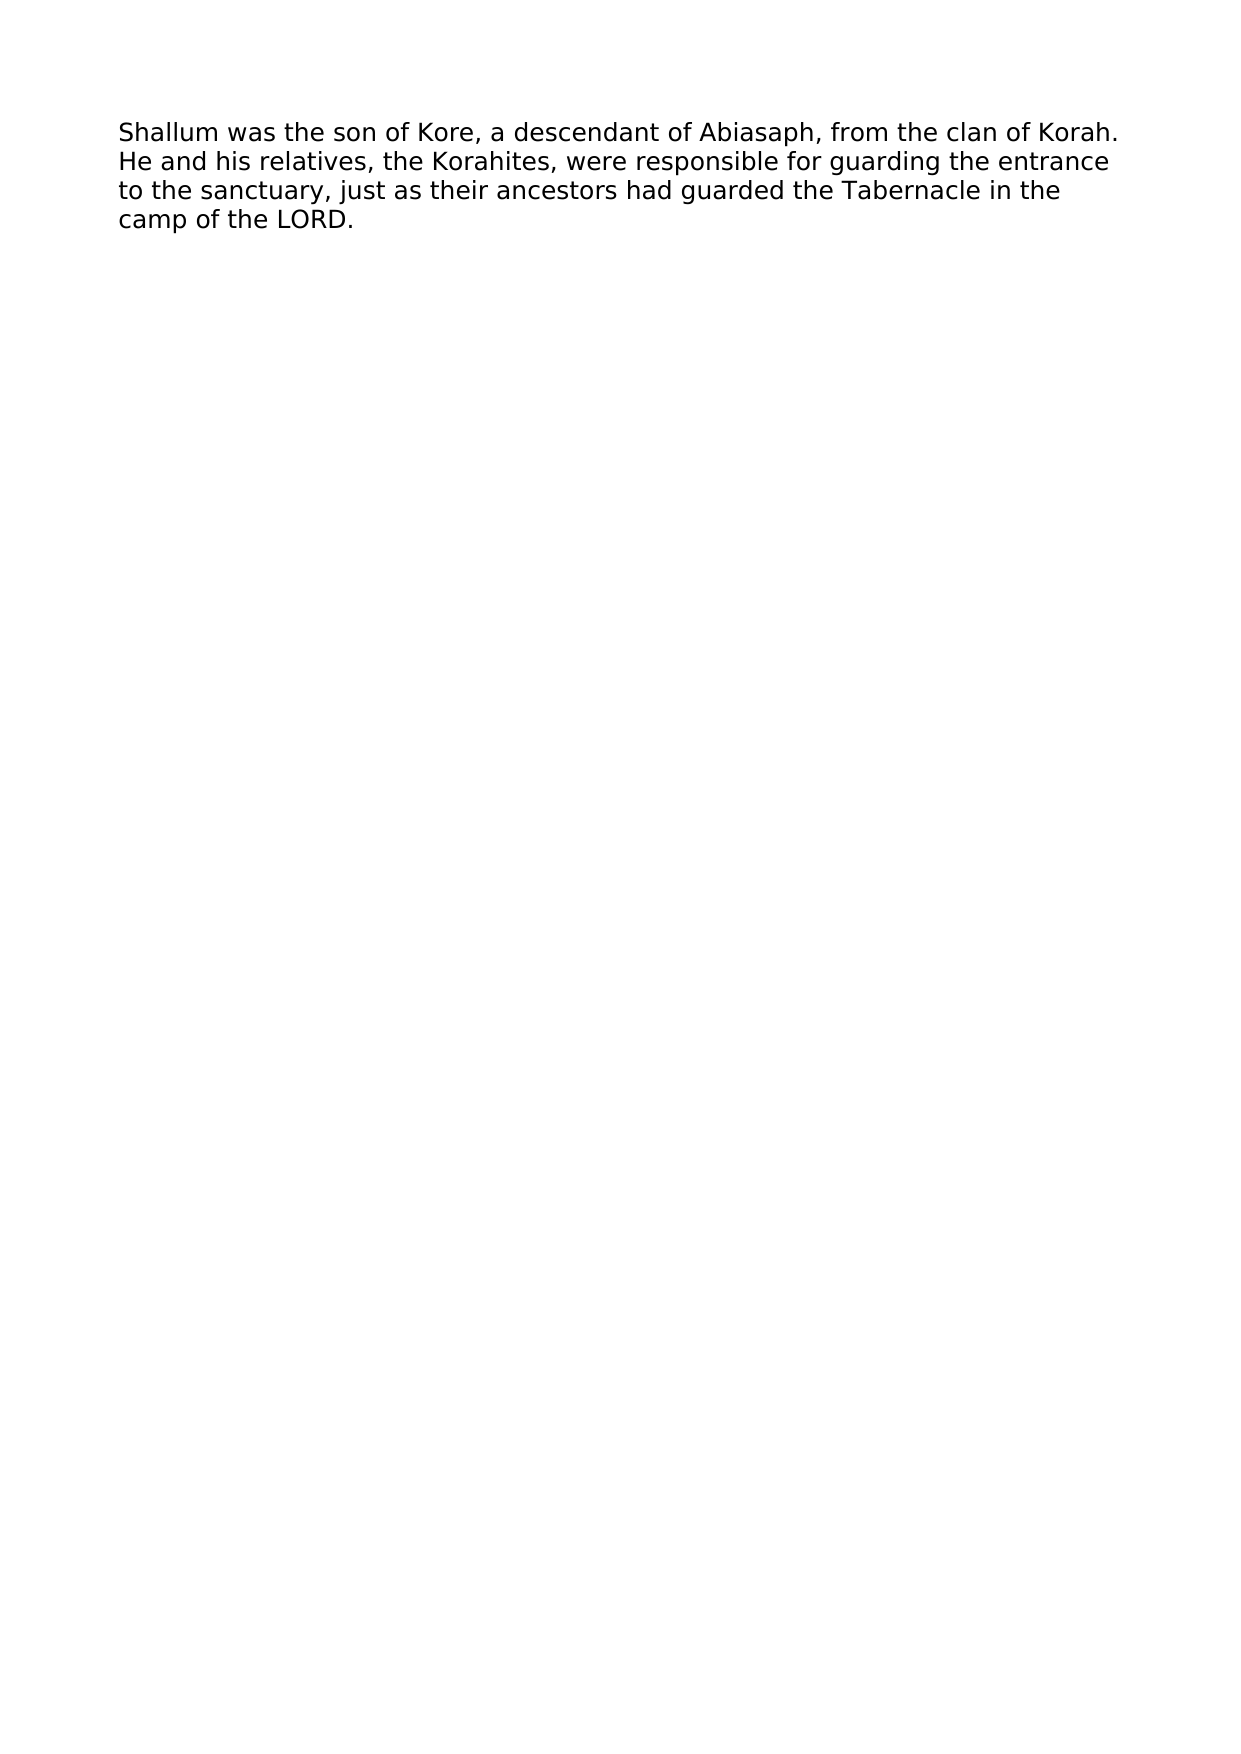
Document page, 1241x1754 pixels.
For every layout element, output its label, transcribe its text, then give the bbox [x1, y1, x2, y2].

text Shallum was the son of Kore, a descendant of Abiasaph, from the clan of Korah. He and his relatives, the Korahites, were responsible for guarding the entrance to the sanctuary, just as their ancestors had guarded the Tabernacle in the camp of the LORD. [118, 118, 1122, 235]
